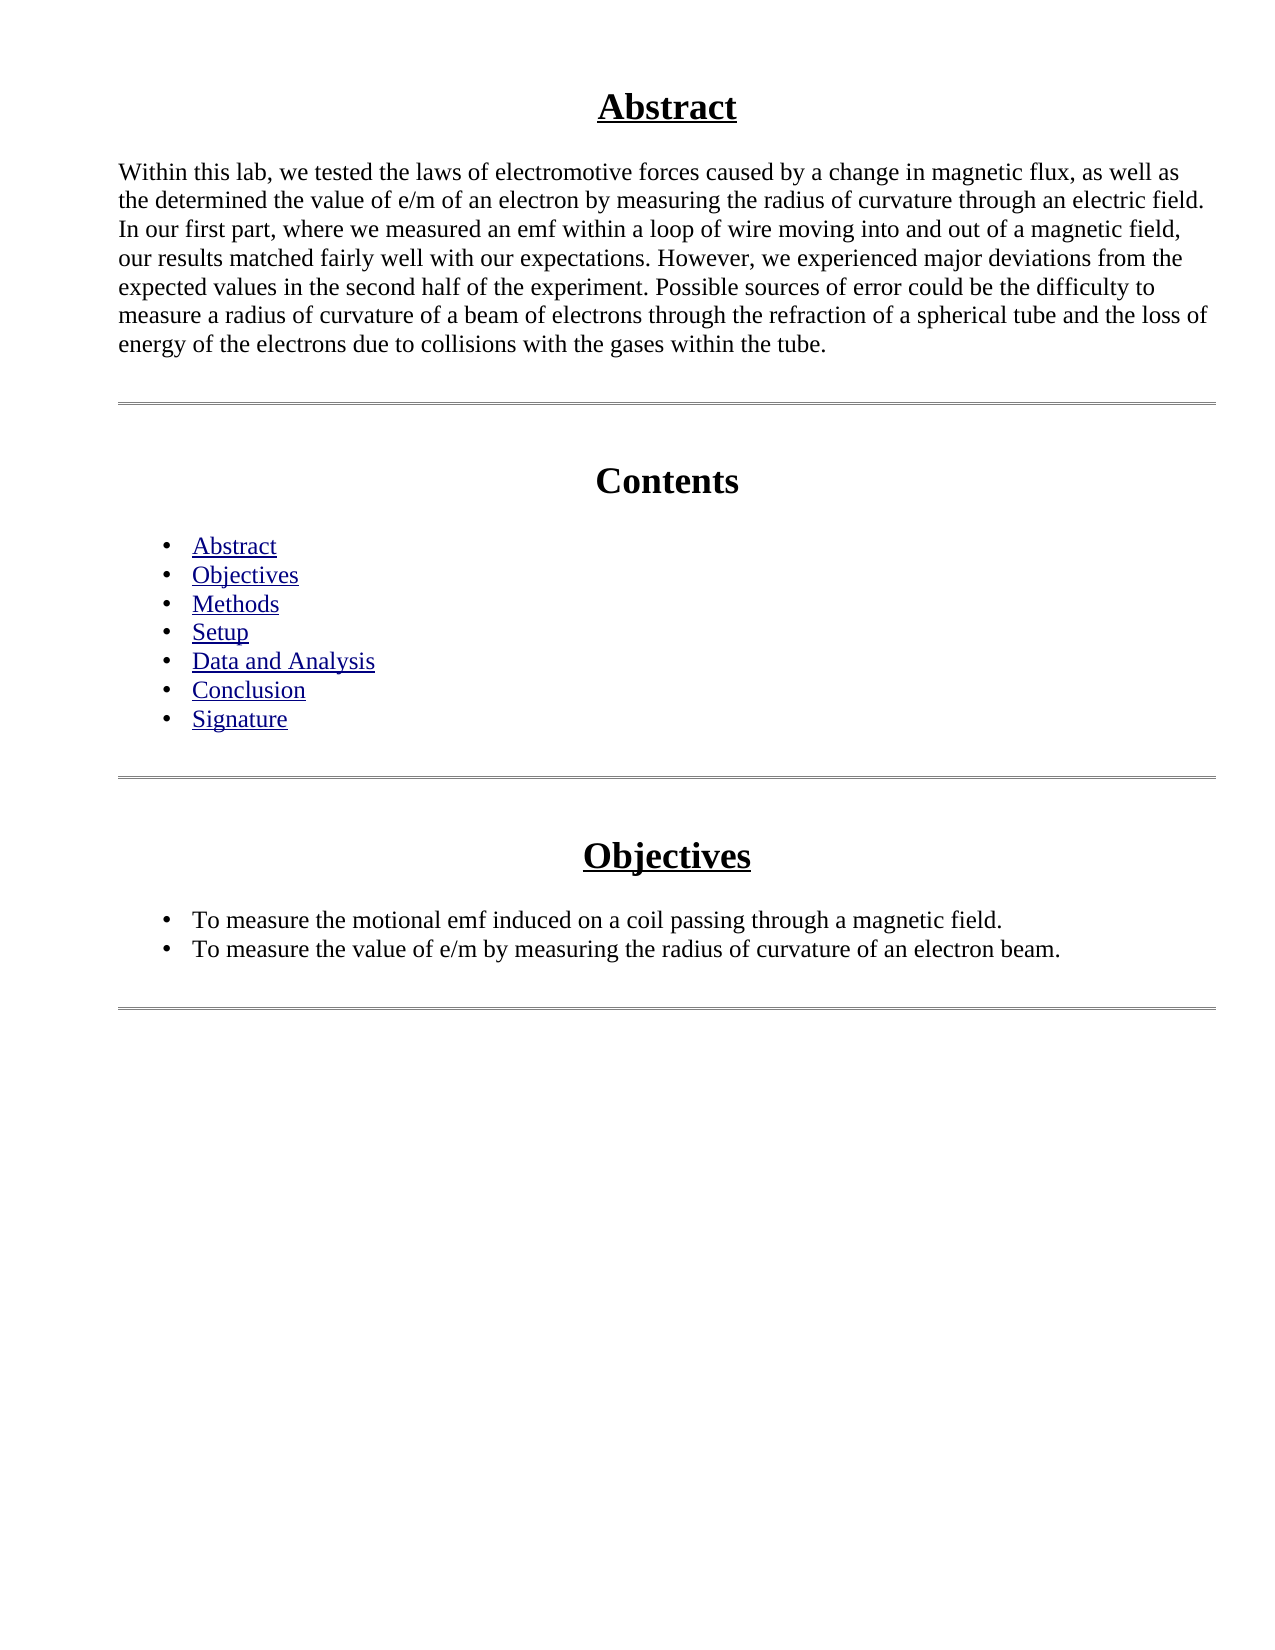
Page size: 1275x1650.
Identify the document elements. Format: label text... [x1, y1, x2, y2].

list Objectives [162, 560, 1216, 589]
subtitle Objectives [118, 833, 1216, 876]
list To measure the value of e/m by measuring the radius of curvature of an electron beam. [162, 934, 1216, 963]
subtitle Abstract [118, 84, 1216, 127]
list Methods [162, 589, 1216, 617]
list Setup [162, 617, 1216, 646]
list Abstract [162, 531, 1216, 560]
list Data and Analysis [162, 646, 1216, 675]
subtitle Contents [118, 458, 1216, 502]
list Conclusion [162, 675, 1216, 704]
list Signature [162, 704, 1216, 732]
text Within this lab, we tested the laws of electromotive forces caused by a change in magnetic flux, as well as the determined the value of e/m of an electron by measuring the radius of curvature through an electric field. In our first part, where we measured an emf within a loop of wire moving into and out of a magnetic field, our results matched fairly well with our expectations. However, we experienced major deviations from the expected values in the second half of the experiment. Possible sources of error could be the difficulty to measure a radius of curvature of a beam of electrons through the refraction of a spherical tube and the loss of energy of the electrons due to collisions with the gases within the tube. [118, 157, 1216, 358]
list To measure the motional emf induced on a coil passing through a magnetic field. [162, 906, 1216, 934]
